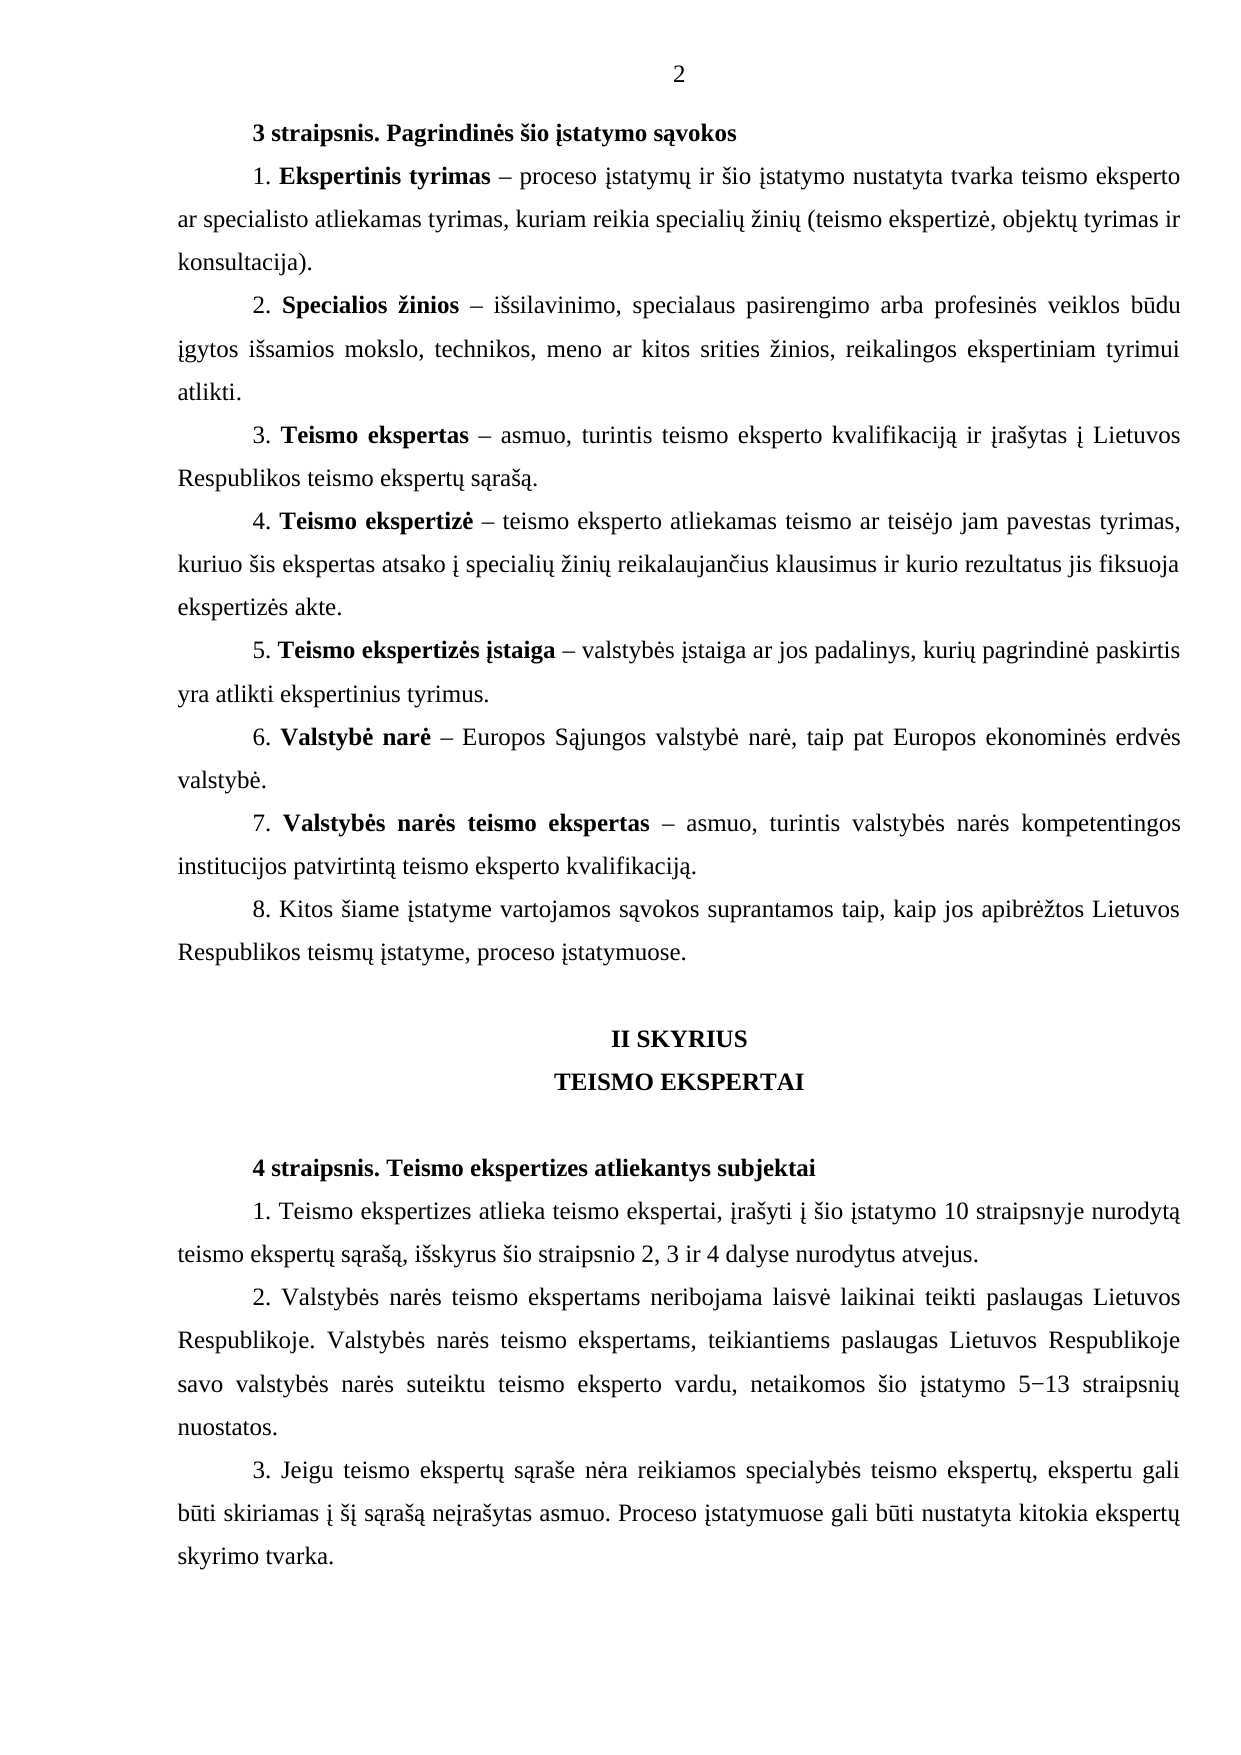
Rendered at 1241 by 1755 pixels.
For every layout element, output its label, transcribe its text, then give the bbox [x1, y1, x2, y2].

text 6. Valstybė narė – Europos Sąjungos valstybė narė, taip pat Europos ekonominės erdvės valstybė. [177, 722, 1181, 794]
text 8. Kitos šiame įstatyme vartojamos sąvokos suprantamos taip, kaip jos apibrėžtos Lietuvos Respublikos teismų įstatyme, proceso įstatymuose. [177, 894, 1181, 966]
text TEISMO EKSPERTAI [177, 1067, 1181, 1096]
text II SKYRIUS [177, 1024, 1181, 1052]
text 4. Teismo ekspertizė – teismo eksperto atliekamas teismo ar teisėjo jam pavestas tyrimas, kuriuo šis ekspertas atsako į specialių žinių reikalaujančius klausimus ir kurio rezultatus jis fiksuoja ekspertizės akte. [177, 506, 1181, 621]
text 2. Valstybės narės teismo ekspertams neribojama laisvė laikinai teikti paslaugas Lietuvos Respublikoje. Valstybės narės teismo ekspertams, teikiantiems paslaugas Lietuvos Respublikoje savo valstybės narės suteiktu teismo eksperto vardu, netaikomos šio įstatymo 5−13 straipsnių nuostatos. [177, 1282, 1181, 1441]
text 7. Valstybės narės teismo ekspertas – asmuo, turintis valstybės narės kompetentingos institucijos patvirtintą teismo eksperto kvalifikaciją. [177, 808, 1181, 880]
text 3. Jeigu teismo ekspertų sąraše nėra reikiamos specialybės teismo ekspertų, ekspertu gali būti skiriamas į šį sąrašą neįrašytas asmuo. Proceso įstatymuose gali būti nustatyta kitokia ekspertų skyrimo tvarka. [177, 1455, 1181, 1570]
text 3. Teismo ekspertas – asmuo, turintis teismo eksperto kvalifikaciją ir įrašytas į Lietuvos Respublikos teismo ekspertų sąrašą. [177, 420, 1181, 492]
text 1. Teismo ekspertizes atlieka teismo ekspertai, įrašyti į šio įstatymo 10 straipsnyje nurodytą teismo ekspertų sąrašą, išskyrus šio straipsnio 2, 3 ir 4 dalyse nurodytus atvejus. [177, 1196, 1181, 1268]
text 1. Ekspertinis tyrimas – proceso įstatymų ir šio įstatymo nustatyta tvarka teismo eksperto ar specialisto atliekamas tyrimas, kuriam reikia specialių žinių (teismo ekspertizė, objektų tyrimas ir konsultacija). [177, 161, 1181, 276]
text 2. Specialios žinios – išsilavinimo, specialaus pasirengimo arba profesinės veiklos būdu įgytos išsamios mokslo, technikos, meno ar kitos srities žinios, reikalingos ekspertiniam tyrimui atlikti. [177, 291, 1181, 406]
text 4 straipsnis. Teismo ekspertizes atliekantys subjektai [177, 1153, 1181, 1182]
text 5. Teismo ekspertizės įstaiga – valstybės įstaiga ar jos padalinys, kurių pagrindinė paskirtis yra atlikti ekspertinius tyrimus. [177, 636, 1181, 707]
text 3 straipsnis. Pagrindinės šio įstatymo sąvokos [177, 118, 1181, 147]
